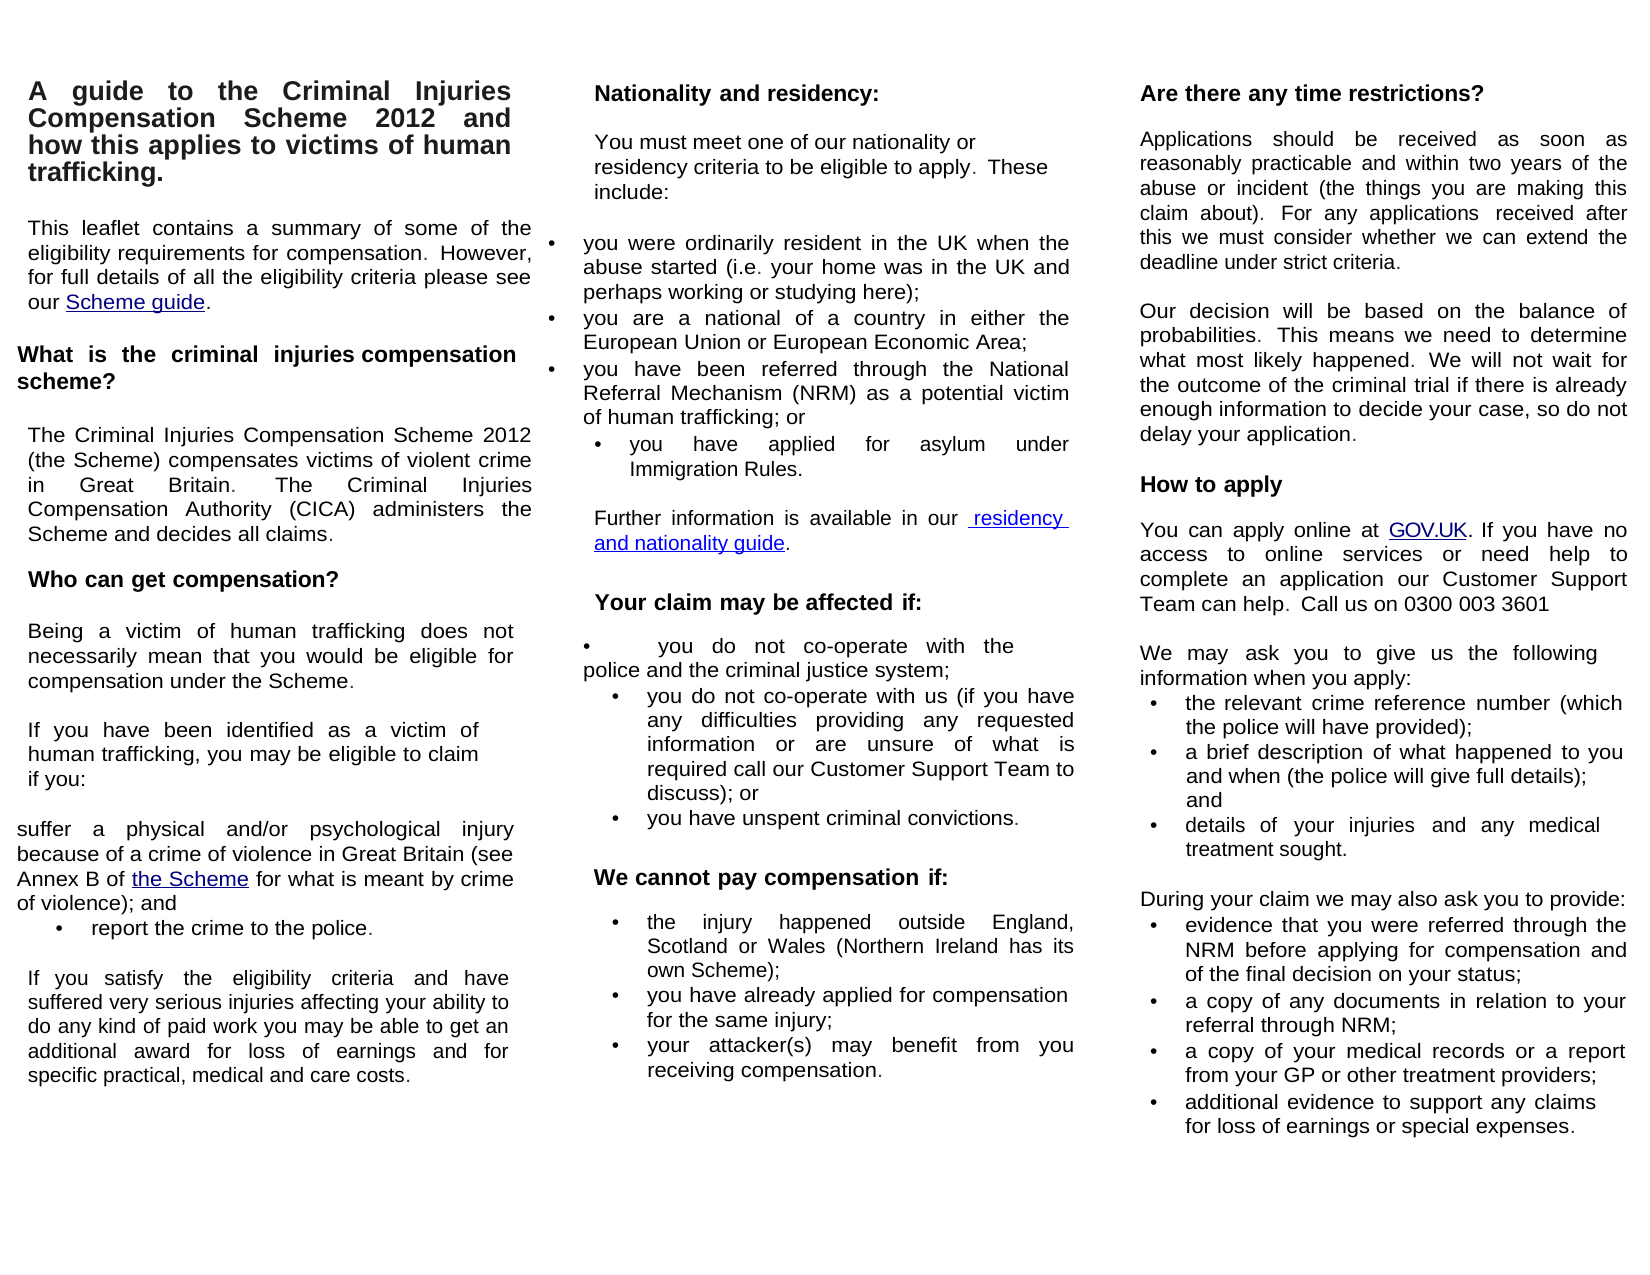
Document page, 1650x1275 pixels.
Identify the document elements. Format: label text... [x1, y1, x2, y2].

list you do not co-operate with us (if you have any difficulties providing any requested information or are unsure of what is required call our Customer Support Team to discuss); or [612, 683, 1075, 805]
text Applications should be received as soon as reasonably practicable and within two years of the abuse or incident (the things you are making this claim about). For any applications received after this we must consider whether we can extend the deadline under strict criteria. [1139, 127, 1628, 273]
text Our decision will be based on the balance of probabilities. This means we need to determine what most likely happened. We will not wait for the outcome of the criminal trial if there is already enough information to decide your case, so do not delay your application. [1139, 299, 1628, 446]
list you do not co-operate with the police and the criminal justice system; [583, 634, 1014, 682]
subtitle How to apply [1140, 471, 1639, 497]
subtitle Your claim may be affected if: [594, 588, 1075, 615]
text You can apply online at GOV.UK. If you have no access to online services or need help to complete an application our Customer Support Team can help. Call us on 0300 003 3601 [1139, 518, 1628, 615]
list a copy of any documents in relation to your referral through NRM; [1150, 988, 1627, 1037]
list a copy of your medical records or a report from your GP or other treatment providers; [1150, 1039, 1626, 1087]
list a brief description of what happened to you and when (the police will give full details); and [1150, 739, 1628, 812]
text A guide to the Criminal Injuries Compensation Scheme 2012 and how this applies to victims of human trafficking. [28, 79, 512, 187]
list you have already applied for compensation for the same injury; [612, 983, 1069, 1032]
list you are a national of a country in either the European Union or European Economic Area; [559, 306, 1070, 354]
subtitle Who can get compensation? [28, 566, 536, 592]
text If you satisfy the eligibility criteria and have suffered very serious injuries affecting your ability to do any kind of paid work you may be able to get an additional award for loss of earnings and for specific practical, medical and care costs. [27, 966, 509, 1087]
list your attacker(s) may benefit from you receiving compensation. [612, 1033, 1075, 1081]
list the injury happened outside England, Scotland or Wales (Northern Ireland has its own Scheme); [612, 910, 1075, 982]
subtitle Nationality and residency: [594, 79, 1075, 106]
list evidence that you were referred through the NRM before applying for compensation and of the final decision on your status; [1150, 913, 1627, 986]
text If you have been identified as a victim of human trafficking, you may be eligible to claim if you: [27, 718, 479, 791]
subtitle We cannot pay compensation if: [594, 864, 1075, 891]
list you have been referred through the National Referral Mechanism (NRM) as a potential victim of human trafficking; or [559, 357, 1070, 429]
list suffer a physical and/or psychological injury because of a crime of violence in Great Britain (see Annex B of the Scheme for what is meant by crime of violence); and [0, 817, 514, 915]
list you have applied for asylum under Immigration Rules. [594, 432, 1069, 481]
list report the crime to the police. [55, 916, 536, 939]
text We may ask you to give us the following information when you apply: [1139, 640, 1639, 689]
list you were ordinarily resident in the UK when the abuse started (i.e. your home was in the UK and perhaps working or studying here); [559, 231, 1070, 303]
list the relevant crime reference number (which the police will have provided); [1150, 691, 1627, 739]
text Being a victim of human trafficking does not necessarily mean that you would be eligible for compensation under the Scheme. [27, 618, 514, 693]
list details of your injuries and any medical treatment sought. [1150, 813, 1627, 861]
text This leaflet contains a summary of some of the eligibility requirements for compensation. However, for full details of all the eligibility criteria please see our Scheme guide. [27, 216, 532, 314]
subtitle Are there any time restrictions? [1140, 79, 1639, 106]
text You must meet one of our nationality or residency criteria to be eligible to apply. These include: [594, 130, 1075, 204]
subtitle What is the criminal injuries compensation scheme? [17, 341, 526, 395]
text Further information is available in our residency and nationality guide. [594, 506, 1075, 554]
text During your claim we may also ask you to provide: [1140, 887, 1639, 911]
list additional evidence to support any claims for loss of earnings or special expenses. [1150, 1090, 1597, 1138]
text The Criminal Injuries Compensation Scheme 2012 (the Scheme) compensates victims of violent crime in Great Britain. The Criminal Injuries Compensation Authority (CICA) administers the Scheme and decides all claims. [27, 423, 532, 546]
list you have unspent criminal convictions. [612, 806, 1075, 830]
